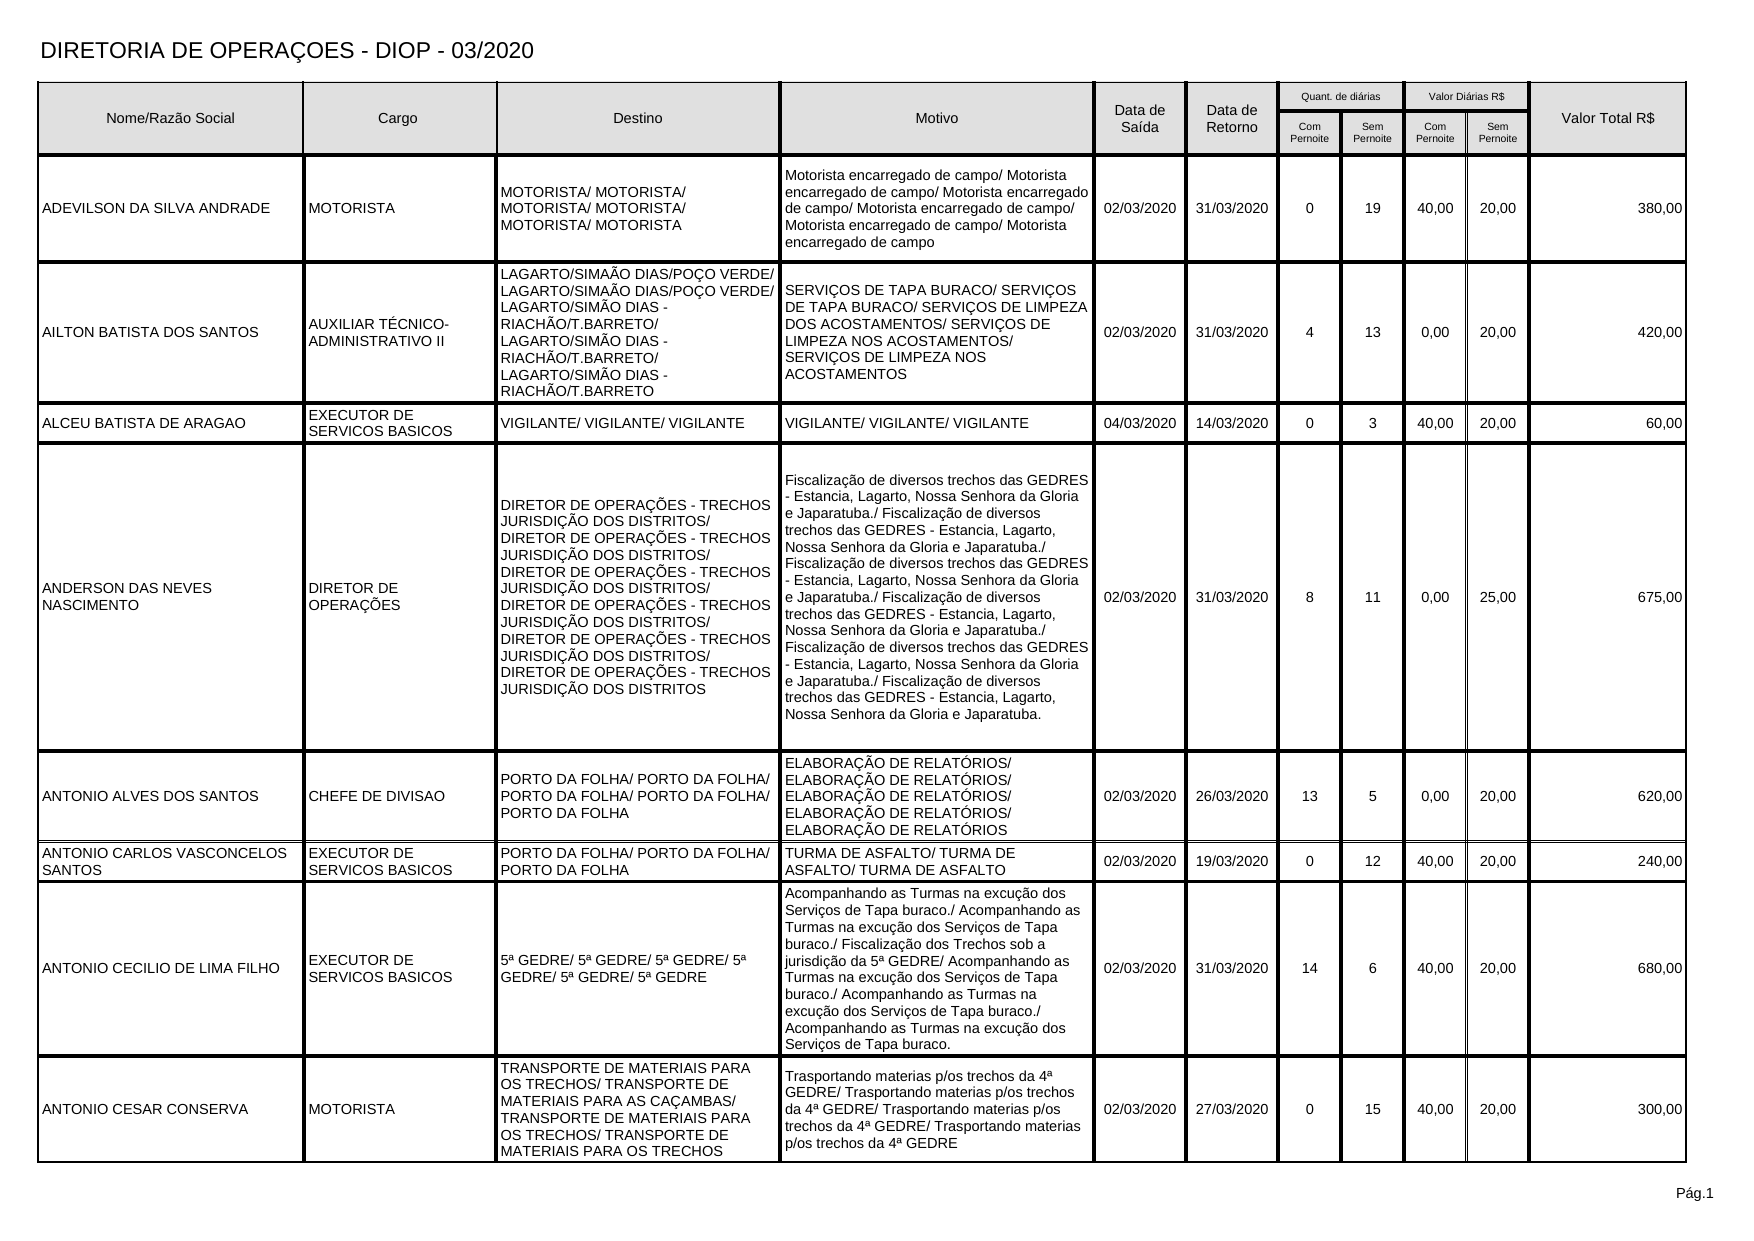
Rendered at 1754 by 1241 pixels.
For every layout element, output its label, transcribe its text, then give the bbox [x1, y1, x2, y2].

table_cell 02/03/2020 [1096, 157, 1184, 260]
table_cell 40,00 [1406, 157, 1465, 260]
table_cell [1687, 81, 1717, 1184]
table_cell SERVIÇOS DE TAPA BURACO/ SERVIÇOS DE TAPA BURACO/ SERVIÇOS DE LIMPEZA DOS ACOSTAMENTOS/ SERVIÇOS DE LIMPEZA NOS ACOSTAMENTOS/ SERVIÇOS DE LIMPEZA NOS ACOSTAMENTOS [782, 264, 1092, 401]
table_cell AUXILIAR TÉCNICO-ADMINISTRATIVO II [306, 264, 494, 401]
table_cell Trasportando materias p/os trechos da 4ª GEDRE/ Trasportando materias p/os trechos da 4ª GEDRE/ Trasportando materias p/os trechos da 4ª GEDRE/ Trasportando materias p/os trechos da 4ª GEDRE [782, 1058, 1092, 1161]
table_cell Sem Pernoite [1468, 113, 1527, 153]
table_cell TURMA DE ASFALTO/ TURMA DE ASFALTO/ TURMA DE ASFALTO [782, 843, 1092, 880]
table_cell Acompanhando as Turmas na excução dos Serviços de Tapa buraco./ Acompanhando as Turmas na excução dos Serviços de Tapa buraco./ Fiscalização dos Trechos sob a jurisdição da 5ª GEDRE/ Acompanhando as Turmas na excução dos Serviços de Tapa buraco./ Acompanhando as Turmas na excução dos Serviços de Tapa buraco./ Acompanhando as Turmas na excução dos Serviços de Tapa buraco. [782, 883, 1092, 1054]
table_cell ANDERSON DAS NEVES NASCIMENTO [39, 445, 302, 749]
table_cell 31/03/2020 [1188, 157, 1276, 260]
table_cell 31/03/2020 [1188, 883, 1276, 1054]
table_cell 04/03/2020 [1096, 405, 1184, 441]
table_cell 0 [1280, 1058, 1339, 1161]
table_cell Data de Saída [1096, 83, 1184, 153]
table_cell Pág.1 [1573, 1185, 1717, 1202]
table_cell [37, 67, 1322, 81]
table_cell MOTORISTA [306, 157, 494, 260]
table_cell 40,00 [1406, 405, 1465, 441]
table_cell 02/03/2020 [1096, 264, 1184, 401]
table_cell AILTON BATISTA DOS SANTOS [39, 264, 302, 401]
table_header [1322, 37, 1717, 81]
table_cell 0 [1280, 157, 1339, 260]
table_cell 20,00 [1468, 843, 1527, 880]
table_cell 31/03/2020 [1188, 264, 1276, 401]
table_cell ALCEU BATISTA DE ARAGAO [39, 405, 302, 441]
table_cell 02/03/2020 [1096, 843, 1184, 880]
table_cell EXECUTOR DE SERVICOS BASICOS [306, 883, 494, 1054]
table_cell 20,00 [1468, 157, 1527, 260]
table_cell DIRETOR DE OPERAÇÕES [306, 445, 494, 749]
table_cell 60,00 [1531, 405, 1685, 441]
table_cell Motorista encarregado de campo/ Motorista encarregado de campo/ Motorista encarregado de campo/ Motorista encarregado de campo/ Motorista encarregado de campo/ Motorista encarregado de campo [782, 157, 1092, 260]
table_cell 240,00 [1531, 843, 1685, 880]
table_cell Fiscalização de diversos trechos das GEDRES - Estancia, Lagarto, Nossa Senhora da Gloria e Japaratuba./ Fiscalização de diversos trechos das GEDRES - Estancia, Lagarto, Nossa Senhora da Gloria e Japaratuba./ Fiscalização de diversos trechos das GEDRES - Estancia, Lagarto, Nossa Senhora da Gloria e Japaratuba./ Fiscalização de diversos trechos das GEDRES - Estancia, Lagarto, Nossa Senhora da Gloria e Japaratuba./ Fiscalização de diversos trechos das GEDRES - Estancia, Lagarto, Nossa Senhora da Gloria e Japaratuba./ Fiscalização de diversos trechos das GEDRES - Estancia, Lagarto, Nossa Senhora da Gloria e Japaratuba. [782, 445, 1092, 749]
table_cell ANTONIO CECILIO DE LIMA FILHO [39, 883, 302, 1054]
table_cell MOTORISTA/ MOTORISTA/ MOTORISTA/ MOTORISTA/ MOTORISTA/ MOTORISTA [498, 157, 778, 260]
table_cell PORTO DA FOLHA/ PORTO DA FOLHA/ PORTO DA FOLHA [498, 843, 778, 880]
table_cell MOTORISTA [306, 1058, 494, 1161]
table_cell 25,00 [1468, 445, 1527, 749]
table_cell 02/03/2020 [1096, 753, 1184, 840]
table_cell 620,00 [1531, 753, 1685, 840]
table_cell 40,00 [1406, 883, 1465, 1054]
table_cell 5 [1343, 753, 1402, 840]
table_header DIRETORIA DE OPERAÇOES - DIOP - 03/2020 [37, 37, 1322, 67]
table_cell EXECUTOR DE SERVICOS BASICOS [306, 405, 494, 441]
table_cell [37, 1163, 1687, 1184]
table_cell ANTONIO ALVES DOS SANTOS [39, 753, 302, 840]
table_cell ANTONIO CESAR CONSERVA [39, 1058, 302, 1161]
table_cell 19 [1343, 157, 1402, 260]
table_cell PORTO DA FOLHA/ PORTO DA FOLHA/ PORTO DA FOLHA/ PORTO DA FOLHA/ PORTO DA FOLHA [498, 753, 778, 840]
table_cell 8 [1280, 445, 1339, 749]
table_cell 02/03/2020 [1096, 445, 1184, 749]
table_cell LAGARTO/SIMAÃO DIAS/POÇO VERDE/ LAGARTO/SIMAÃO DIAS/POÇO VERDE/ LAGARTO/SIMÃO DIAS - RIACHÃO/T.BARRETO/ LAGARTO/SIMÃO DIAS - RIACHÃO/T.BARRETO/ LAGARTO/SIMÃO DIAS - RIACHÃO/T.BARRETO [498, 264, 778, 401]
table_cell 0,00 [1406, 753, 1465, 840]
table_cell Nome/Razão Social [39, 83, 302, 153]
table_cell 31/03/2020 [1188, 445, 1276, 749]
table_cell VIGILANTE/ VIGILANTE/ VIGILANTE [498, 405, 778, 441]
table_cell 20,00 [1468, 405, 1527, 441]
table_cell 13 [1280, 753, 1339, 840]
table_cell Valor Total R$ [1531, 83, 1685, 153]
table_cell 40,00 [1406, 1058, 1465, 1161]
table_cell TRANSPORTE DE MATERIAIS PARA OS TRECHOS/ TRANSPORTE DE MATERIAIS PARA AS CAÇAMBAS/ TRANSPORTE DE MATERIAIS PARA OS TRECHOS/ TRANSPORTE DE MATERIAIS PARA OS TRECHOS [498, 1058, 778, 1161]
table_cell 20,00 [1468, 1058, 1527, 1161]
table_cell 19/03/2020 [1188, 843, 1276, 880]
table_cell CHEFE DE DIVISAO [306, 753, 494, 840]
table_cell ELABORAÇÃO DE RELATÓRIOS/ ELABORAÇÃO DE RELATÓRIOS/ ELABORAÇÃO DE RELATÓRIOS/ ELABORAÇÃO DE RELATÓRIOS/ ELABORAÇÃO DE RELATÓRIOS [782, 753, 1092, 840]
table_cell ANTONIO CARLOS VASCONCELOS SANTOS [39, 843, 302, 880]
table_cell [37, 1185, 1573, 1202]
table_cell 0 [1280, 843, 1339, 880]
table_cell EXECUTOR DE SERVICOS BASICOS [306, 843, 494, 880]
table_cell 0,00 [1406, 445, 1465, 749]
table_cell Cargo [304, 83, 496, 153]
table_cell Motivo [782, 83, 1092, 153]
table_cell Com Pernoite [1280, 113, 1339, 153]
table_cell VIGILANTE/ VIGILANTE/ VIGILANTE [782, 405, 1092, 441]
table_cell 20,00 [1468, 883, 1527, 1054]
table_cell Com Pernoite [1406, 113, 1465, 153]
table_cell 0 [1280, 405, 1339, 441]
table_cell 420,00 [1531, 264, 1685, 401]
table_cell 11 [1343, 445, 1402, 749]
table_cell 26/03/2020 [1188, 753, 1276, 840]
table_cell 40,00 [1406, 843, 1465, 880]
table_cell 14/03/2020 [1188, 405, 1276, 441]
table_cell Sem Pernoite [1343, 113, 1402, 153]
table_cell 13 [1343, 264, 1402, 401]
table_cell 4 [1280, 264, 1339, 401]
table_cell Valor Diárias R$ [1406, 83, 1527, 109]
table_cell Quant. de diárias [1280, 83, 1402, 109]
table_cell 5ª GEDRE/ 5ª GEDRE/ 5ª GEDRE/ 5ª GEDRE/ 5ª GEDRE/ 5ª GEDRE [498, 883, 778, 1054]
table_cell 675,00 [1531, 445, 1685, 749]
table_cell 15 [1343, 1058, 1402, 1161]
table_cell Data de Retorno [1188, 83, 1276, 153]
table_cell Destino [498, 83, 778, 153]
table_cell DIRETOR DE OPERAÇÕES - TRECHOS JURISDIÇÃO DOS DISTRITOS/ DIRETOR DE OPERAÇÕES - TRECHOS JURISDIÇÃO DOS DISTRITOS/ DIRETOR DE OPERAÇÕES - TRECHOS JURISDIÇÃO DOS DISTRITOS/ DIRETOR DE OPERAÇÕES - TRECHOS JURISDIÇÃO DOS DISTRITOS/ DIRETOR DE OPERAÇÕES - TRECHOS JURISDIÇÃO DOS DISTRITOS/ DIRETOR DE OPERAÇÕES - TRECHOS JURISDIÇÃO DOS DISTRITOS [498, 445, 778, 749]
table_cell 20,00 [1468, 753, 1527, 840]
table_cell 300,00 [1531, 1058, 1685, 1161]
table_cell 20,00 [1468, 264, 1527, 401]
table_cell 12 [1343, 843, 1402, 880]
table_cell 02/03/2020 [1096, 883, 1184, 1054]
table_cell 0,00 [1406, 264, 1465, 401]
table_cell 6 [1343, 883, 1402, 1054]
table_cell ADEVILSON DA SILVA ANDRADE [39, 157, 302, 260]
table_cell 3 [1343, 405, 1402, 441]
table_cell 14 [1280, 883, 1339, 1054]
table_cell 380,00 [1531, 157, 1685, 260]
table_cell 27/03/2020 [1188, 1058, 1276, 1161]
table_cell 02/03/2020 [1096, 1058, 1184, 1161]
table_cell 680,00 [1531, 883, 1685, 1054]
